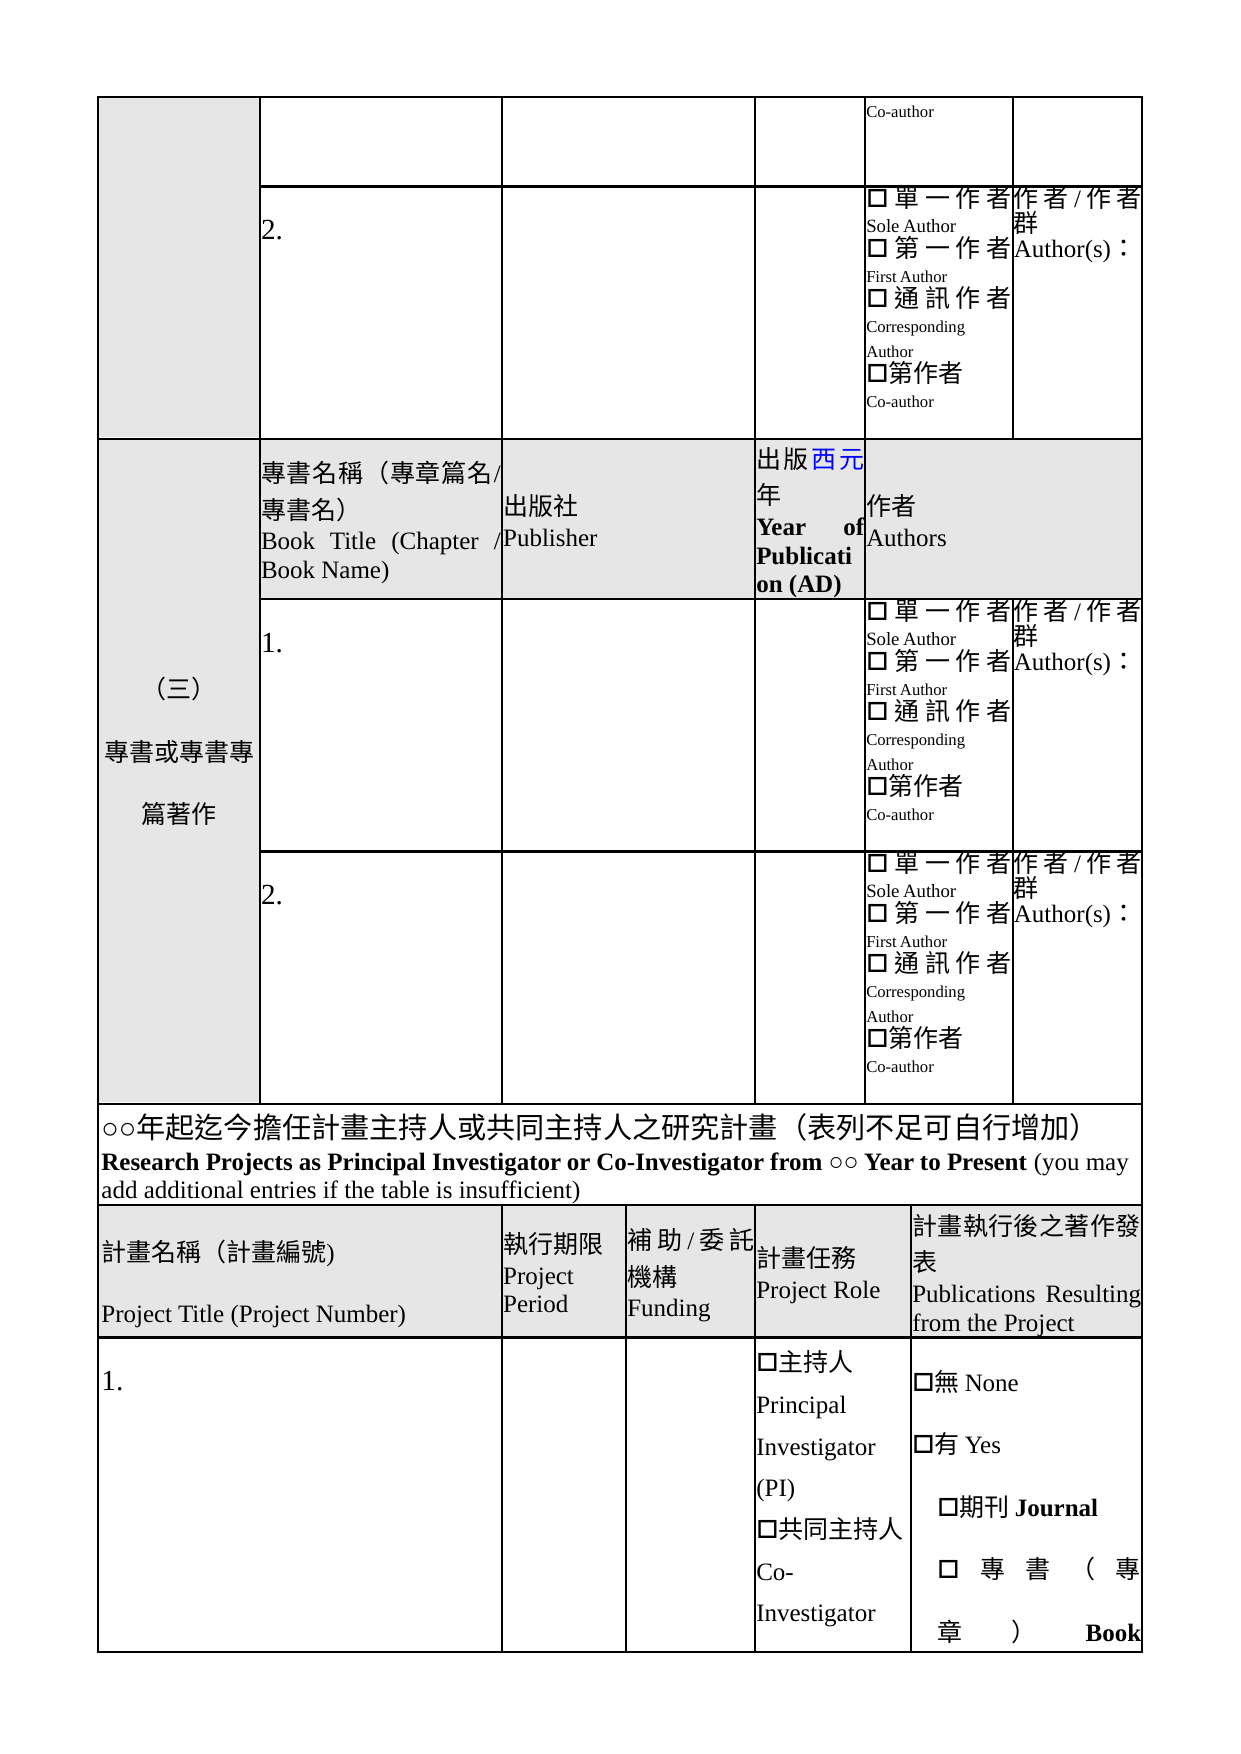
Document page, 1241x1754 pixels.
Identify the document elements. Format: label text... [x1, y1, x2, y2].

table_cell 2. [261, 853, 501, 1102]
table_cell 作者 Authors [866, 440, 1141, 598]
table_cell [503, 188, 754, 437]
table_cell 單一作者Sole Author 第一作者First Author 通訊作者Corresponding Author 第作者 Co-author [866, 188, 1012, 437]
table_cell （三） 專書或專書專篇著作 [99, 440, 259, 1102]
table_cell [756, 600, 864, 850]
table_cell [503, 1339, 625, 1651]
table_cell 出版社 Publisher [503, 440, 754, 598]
table_cell [99, 98, 259, 437]
table_cell 無None 有Yes 期刊Journal 專書（專章）Book [912, 1339, 1141, 1651]
table_cell 出版西元年 Year of Publication (AD) [756, 440, 864, 598]
table_cell [756, 188, 864, 437]
table_cell 1. [261, 600, 501, 850]
table_cell 作者/作者群Author(s)： [1014, 188, 1141, 437]
table_cell [1014, 98, 1141, 185]
table_cell 1. [99, 1339, 501, 1651]
table_cell [503, 853, 754, 1102]
table_cell [503, 98, 754, 185]
table_cell 計畫執行後之著作發表 Publications Resulting from the Project [912, 1206, 1141, 1336]
table_cell 單一作者Sole Author 第一作者First Author 通訊作者Corresponding Author 第作者 Co-author [866, 853, 1012, 1102]
table_cell [503, 600, 754, 850]
table_cell [261, 98, 501, 185]
table_cell Co-author [866, 98, 1012, 185]
table_cell [756, 853, 864, 1102]
table_cell 作者/作者群Author(s)： [1014, 853, 1141, 1102]
table_cell 單一作者Sole Author 第一作者First Author 通訊作者Corresponding Author 第作者 Co-author [866, 600, 1012, 850]
table_cell ○○年起迄今擔任計畫主持人或共同主持人之研究計畫（表列不足可自行增加） Research Projects as Principal Investigator or Co-Investigator from ○○ Year to Present (you may add additional entries if the table is insufficient) [99, 1105, 1141, 1204]
table_cell [756, 98, 864, 185]
table_cell 作者/作者群Author(s)： [1014, 600, 1141, 850]
table_cell 2. [261, 188, 501, 437]
table_cell [627, 1339, 754, 1651]
table_cell 計畫名稱（計畫編號) Project Title (Project Number) [99, 1206, 501, 1336]
table_cell 執行期限 Project Period [503, 1206, 625, 1336]
table_cell 主持人 Principal Investigator (PI) 共同主持人 Co-Investigator [756, 1339, 910, 1651]
table_cell 計畫任務 Project Role [756, 1206, 910, 1336]
table_cell 補助/委託機構 Funding [627, 1206, 754, 1336]
table_cell 專書名稱（專章篇名/專書名） Book Title (Chapter / Book Name) [261, 440, 501, 598]
